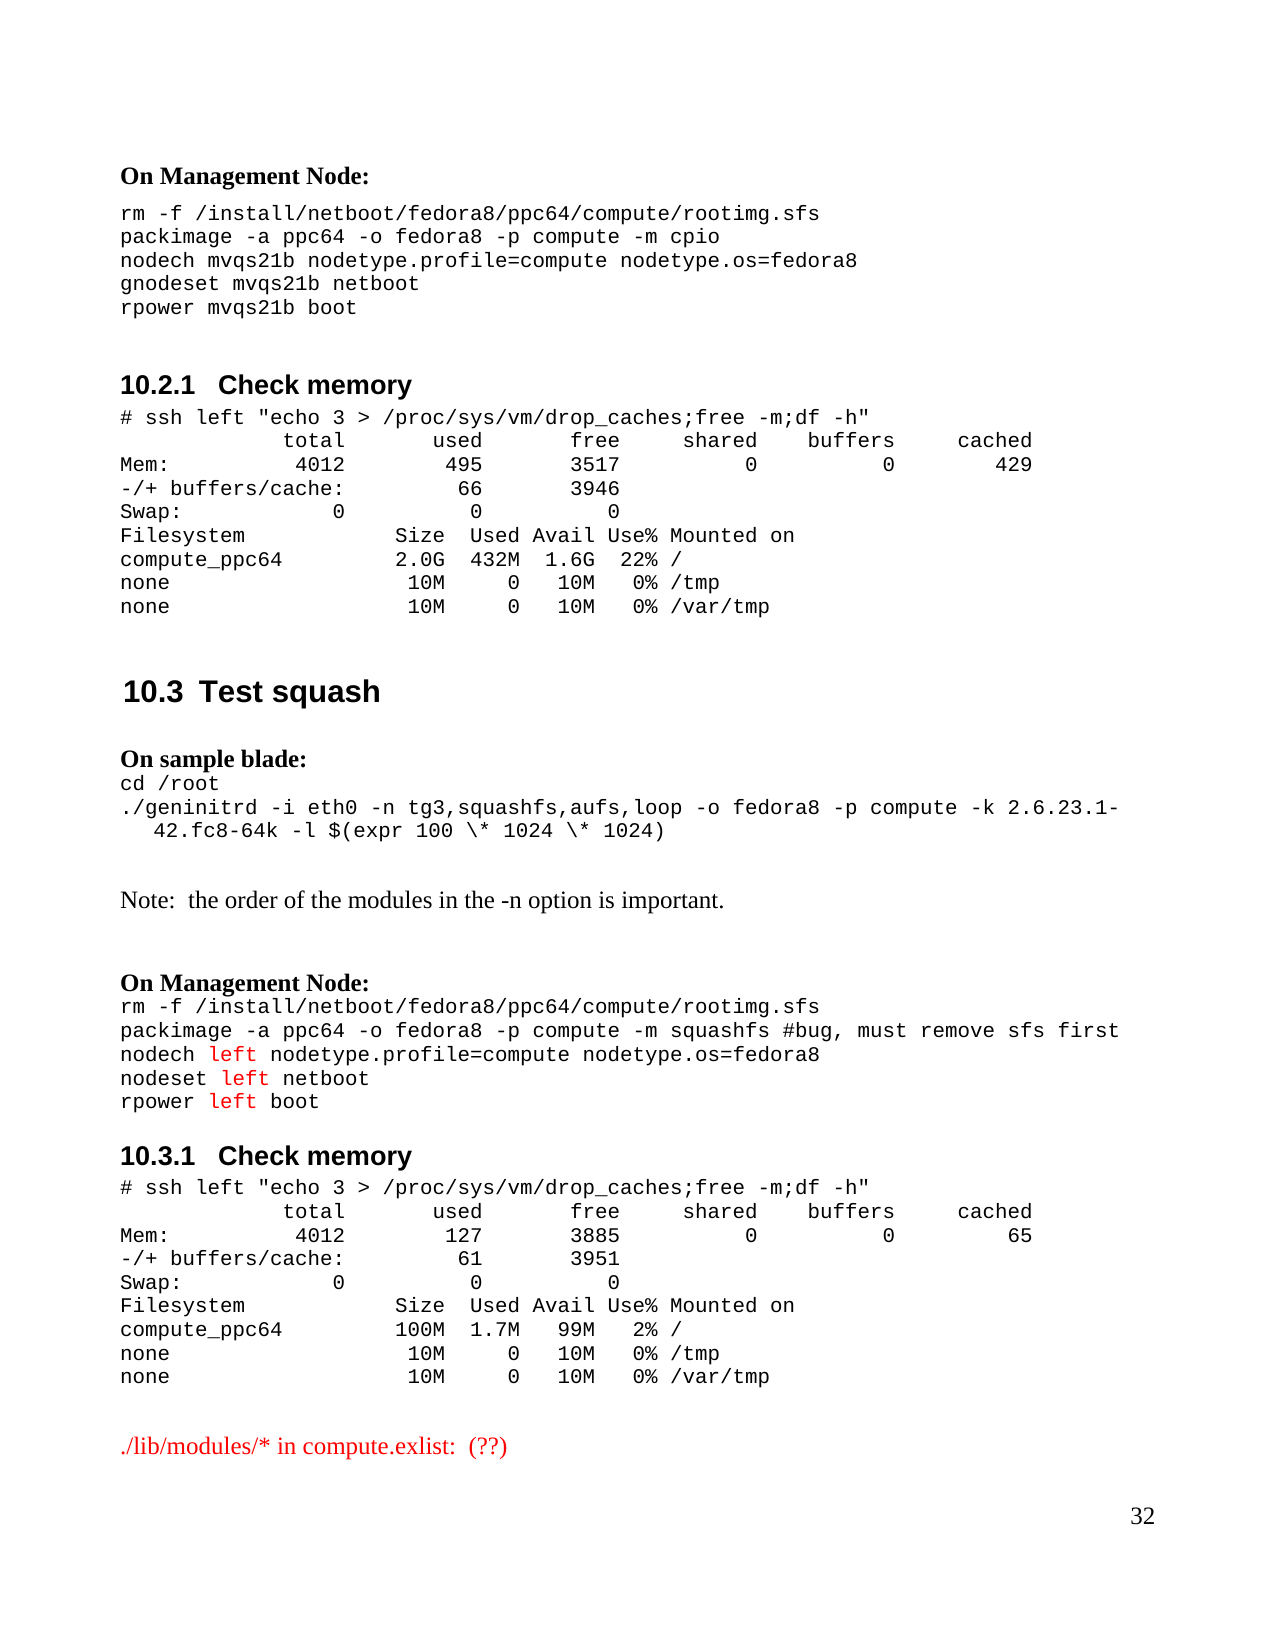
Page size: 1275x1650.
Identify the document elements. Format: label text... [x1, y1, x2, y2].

text On sample blade: [120, 744, 1155, 773]
text On Management Node: [120, 161, 1155, 190]
text # ssh left "echo 3 > /proc/sys/vm/drop_caches;free -m;df -h" [120, 407, 1155, 431]
text nodeset left netboot [120, 1067, 1155, 1091]
text Filesystem Size Used Avail Use% Mounted on [120, 525, 1155, 549]
text total used free shared buffers cached [120, 1201, 1155, 1224]
subtitle Test squash [123, 673, 1155, 709]
text On Management Node: [120, 968, 1155, 997]
text rpower mvqs21b boot [120, 297, 1155, 321]
text Swap: 0 0 0 [120, 1272, 1155, 1296]
text Swap: 0 0 0 [120, 501, 1155, 525]
text none 10M 0 10M 0% /tmp [120, 1343, 1155, 1366]
text gnodeset mvqs21b netboot [120, 273, 1155, 297]
text ./geninitrd -i eth0 -n tg3,squashfs,aufs,loop -o fedora8 -p compute -k 2.6.23.1-42.fc8-64k -l $(expr 100 \* 1024 \* 1024) [120, 797, 1155, 844]
text -/+ buffers/cache: 66 3946 [120, 478, 1155, 501]
text rm -f /install/netboot/fedora8/ppc64/compute/rootimg.sfs [120, 202, 1155, 226]
text compute_ppc64 2.0G 432M 1.6G 22% / [120, 549, 1155, 572]
text none 10M 0 10M 0% /var/tmp [120, 596, 1155, 620]
text total used free shared buffers cached [120, 431, 1155, 454]
text Mem: 4012 495 3517 0 0 429 [120, 454, 1155, 478]
text ./lib/modules/* in compute.exlist: (??) [120, 1431, 1155, 1460]
text none 10M 0 10M 0% /var/tmp [120, 1366, 1155, 1390]
text Note: the order of the modules in the -n option is important. [120, 885, 1155, 914]
subtitle Check memory [120, 369, 1155, 401]
text # ssh left "echo 3 > /proc/sys/vm/drop_caches;free -m;df -h" [120, 1177, 1155, 1201]
text packimage -a ppc64 -o fedora8 -p compute -m cpio [120, 226, 1155, 250]
text cd /root [120, 773, 1155, 797]
text rm -f /install/netboot/fedora8/ppc64/compute/rootimg.sfs [120, 997, 1155, 1020]
text rpower left boot [120, 1091, 1155, 1115]
text nodech left nodetype.profile=compute nodetype.os=fedora8 [120, 1044, 1155, 1067]
text Filesystem Size Used Avail Use% Mounted on [120, 1296, 1155, 1319]
subtitle Check memory [120, 1140, 1155, 1171]
text Mem: 4012 127 3885 0 0 65 [120, 1224, 1155, 1248]
text -/+ buffers/cache: 61 3951 [120, 1248, 1155, 1272]
text compute_ppc64 100M 1.7M 99M 2% / [120, 1319, 1155, 1343]
text packimage -a ppc64 -o fedora8 -p compute -m squashfs #bug, must remove sfs first [120, 1020, 1155, 1044]
text none 10M 0 10M 0% /tmp [120, 572, 1155, 596]
text nodech mvqs21b nodetype.profile=compute nodetype.os=fedora8 [120, 250, 1155, 273]
